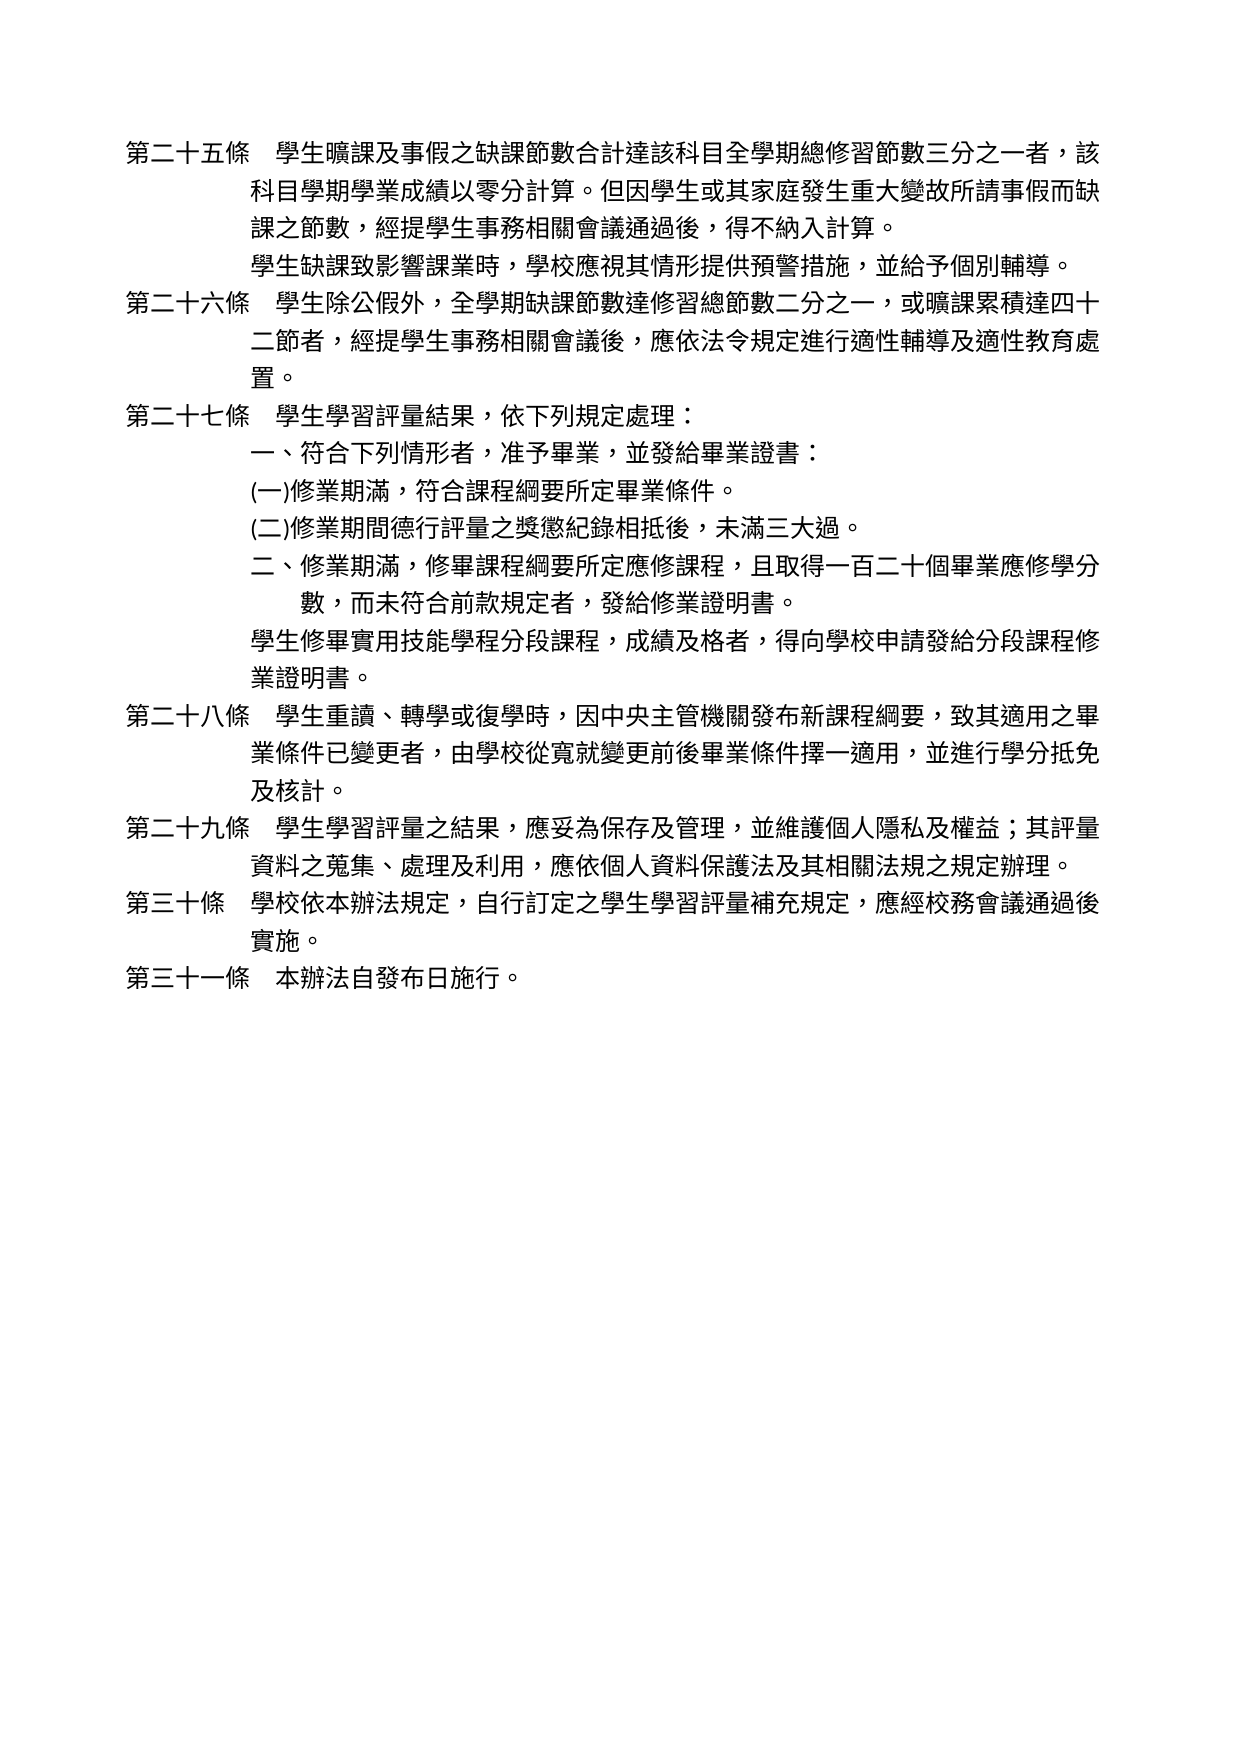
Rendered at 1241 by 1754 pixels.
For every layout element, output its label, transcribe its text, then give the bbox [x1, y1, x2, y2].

text 第二十六條 學生除公假外，全學期缺課節數達修習總節數二分之一，或曠課累積達四十二節者，經提學生事務相關會議後，應依法令規定進行適性輔導及適性教育處置。 [125, 277, 1115, 389]
text 第二十五條 學生曠課及事假之缺課節數合計達該科目全學期總修習節數三分之一者，該科目學期學業成績以零分計算。但因學生或其家庭發生重大變故所請事假而缺課之節數，經提學生事務相關會議通過後，得不納入計算。 [125, 127, 1115, 239]
text (二)修業期間德行評量之獎懲紀錄相抵後，未滿三大過。 [250, 502, 1115, 539]
text 第三十條 學校依本辦法規定，自行訂定之學生學習評量補充規定，應經校務會議通過後實施。 [125, 877, 1115, 952]
text 一、符合下列情形者，准予畢業，並發給畢業證書： [250, 427, 1115, 464]
text 第二十九條 學生學習評量之結果，應妥為保存及管理，並維護個人隱私及權益；其評量資料之蒐集、處理及利用，應依個人資料保護法及其相關法規之規定辦理。 [125, 802, 1115, 877]
text 第三十一條 本辦法自發布日施行。 [125, 952, 1115, 989]
text 第二十八條 學生重讀、轉學或復學時，因中央主管機關發布新課程綱要，致其適用之畢業條件已變更者，由學校從寬就變更前後畢業條件擇一適用，並進行學分抵免及核計。 [125, 689, 1115, 802]
text 學生修畢實用技能學程分段課程，成績及格者，得向學校申請發給分段課程修業證明書。 [250, 614, 1115, 689]
text 第二十七條 學生學習評量結果，依下列規定處理： [125, 389, 1115, 427]
text 學生缺課致影響課業時，學校應視其情形提供預警措施，並給予個別輔導。 [250, 239, 1115, 277]
text (一)修業期滿，符合課程綱要所定畢業條件。 [250, 464, 1115, 502]
text 二、修業期滿，修畢課程綱要所定應修課程，且取得一百二十個畢業應修學分數，而未符合前款規定者，發給修業證明書。 [250, 539, 1115, 614]
